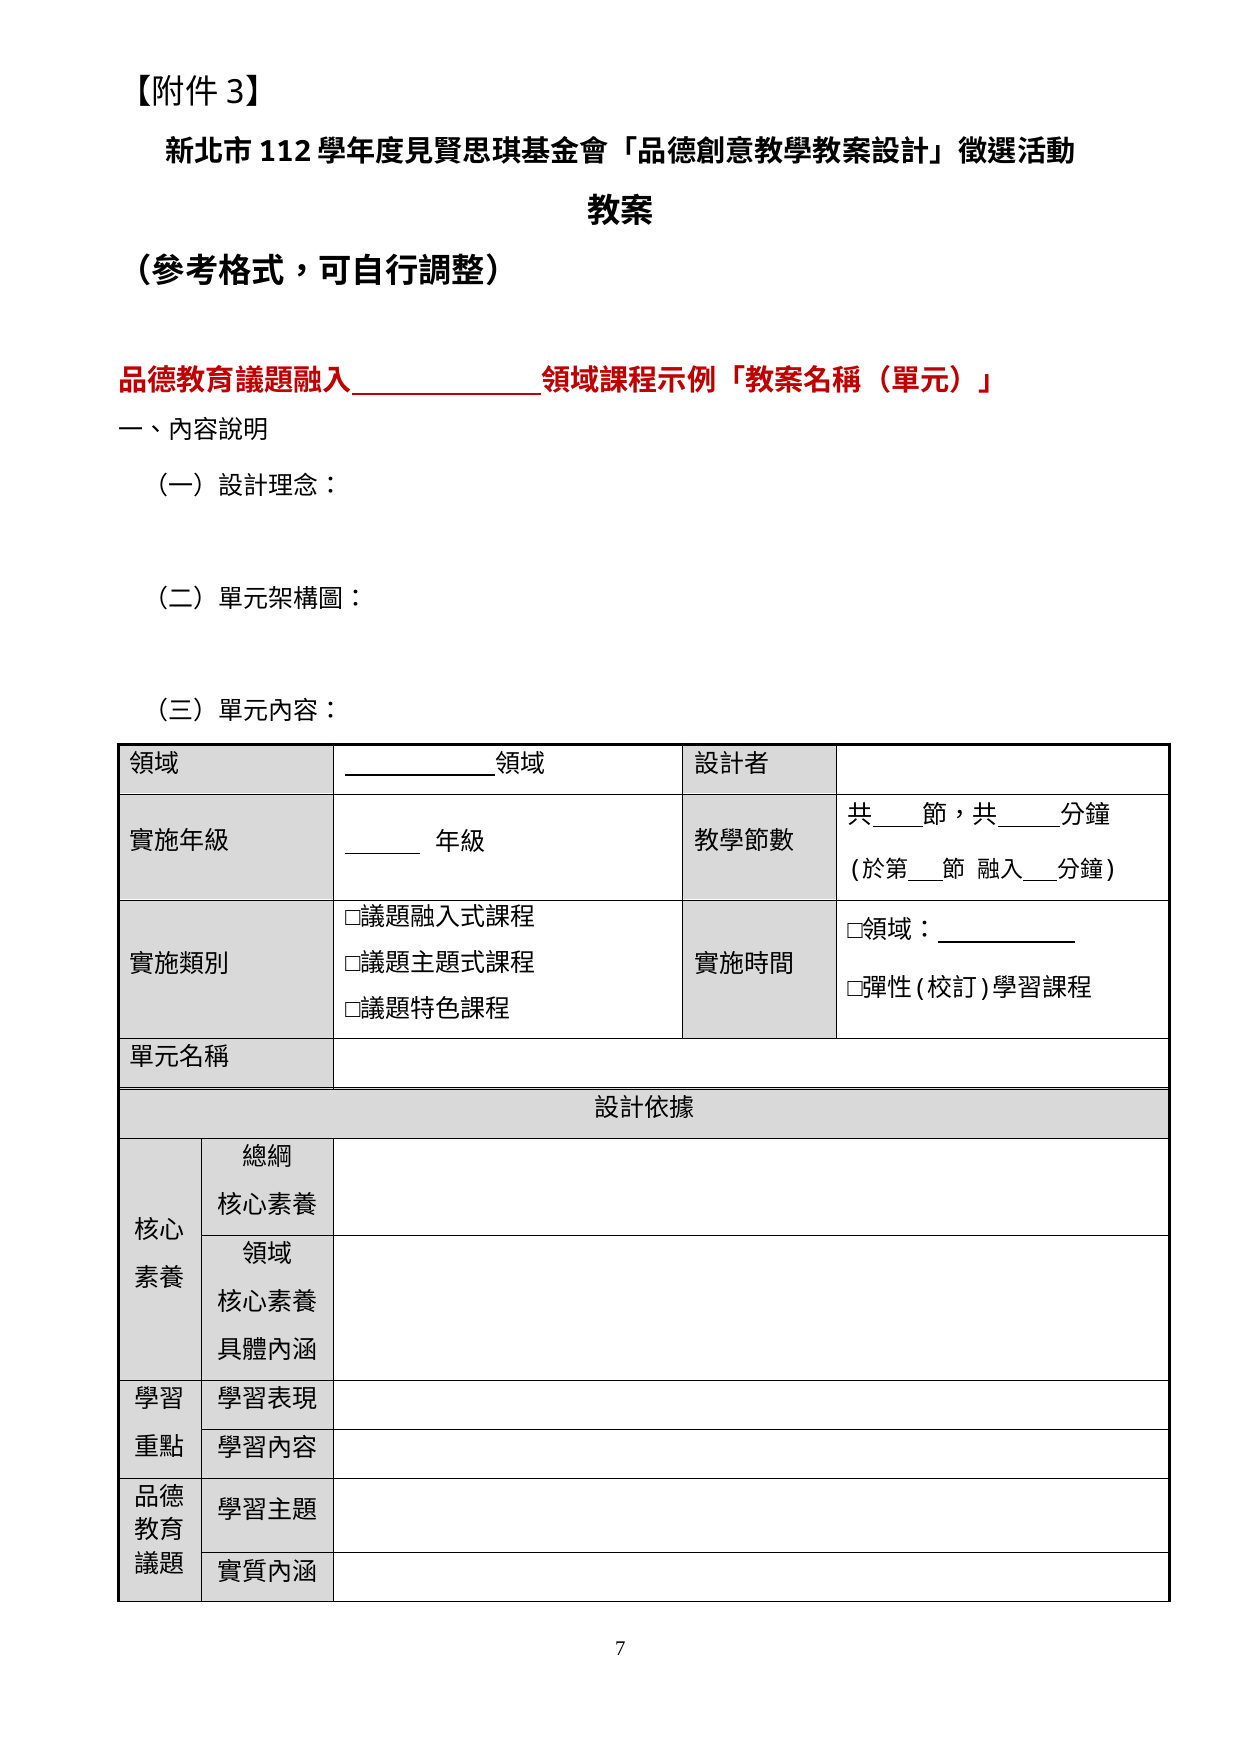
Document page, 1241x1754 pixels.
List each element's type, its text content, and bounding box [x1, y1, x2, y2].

table_cell □議題融入式課程 □議題主題式課程 □議題特色課程 [334, 901, 682, 1038]
text 一、內容說明 [118, 405, 1122, 447]
text 新北市112學年度見賢思琪基金會「品德創意教學教案設計」徵選活動 [118, 125, 1122, 171]
table_cell 教學節數 [683, 795, 836, 899]
table_cell 學習主題 [202, 1479, 333, 1552]
table_cell 設計依據 [120, 1090, 1168, 1138]
table_cell 領域 核心素養 具體內涵 [202, 1236, 333, 1380]
table_cell 實施時間 [683, 901, 836, 1038]
text （一）設計理念： [143, 461, 1122, 503]
text （三）單元內容： [143, 686, 1122, 728]
table_cell 品德教育議題 [120, 1479, 201, 1601]
table_cell [334, 1381, 1168, 1429]
table_header 設計者 [683, 746, 836, 793]
text 【附件3】 [118, 75, 1122, 110]
table_cell 總綱 核心素養 [202, 1139, 333, 1235]
table_cell [334, 1236, 1168, 1380]
table_header [837, 746, 1168, 793]
table_cell 核心 素養 [120, 1139, 201, 1380]
text 教案 [118, 185, 1122, 231]
table_header 領域 [334, 746, 682, 793]
table_cell 學習內容 [202, 1430, 333, 1478]
text （參考格式，可自行調整） [118, 246, 1122, 292]
table_cell 學習 重點 [120, 1381, 201, 1478]
text （二）單元架構圖： [143, 574, 1122, 615]
text 品德教育議題融入 領域課程示例「教案名稱（單元）」 [118, 356, 1122, 399]
table_cell □領域： □彈性(校訂)學習課程 [837, 901, 1168, 1038]
table_cell 年級 [334, 795, 682, 899]
table_cell [334, 1553, 1168, 1601]
table_cell 實施年級 [120, 795, 333, 899]
table_cell [334, 1139, 1168, 1235]
table_cell [334, 1479, 1168, 1552]
table_cell 實質內涵 [202, 1553, 333, 1601]
table_cell 學習表現 [202, 1381, 333, 1429]
table_cell 實施類別 [120, 901, 333, 1038]
table_cell 單元名稱 [120, 1039, 333, 1087]
table_header 領域 [120, 746, 333, 793]
table_cell 共 節，共 分鐘 (於第 節 融入 分鐘) [837, 795, 1168, 899]
table_cell [334, 1430, 1168, 1478]
table_cell [334, 1039, 1168, 1087]
